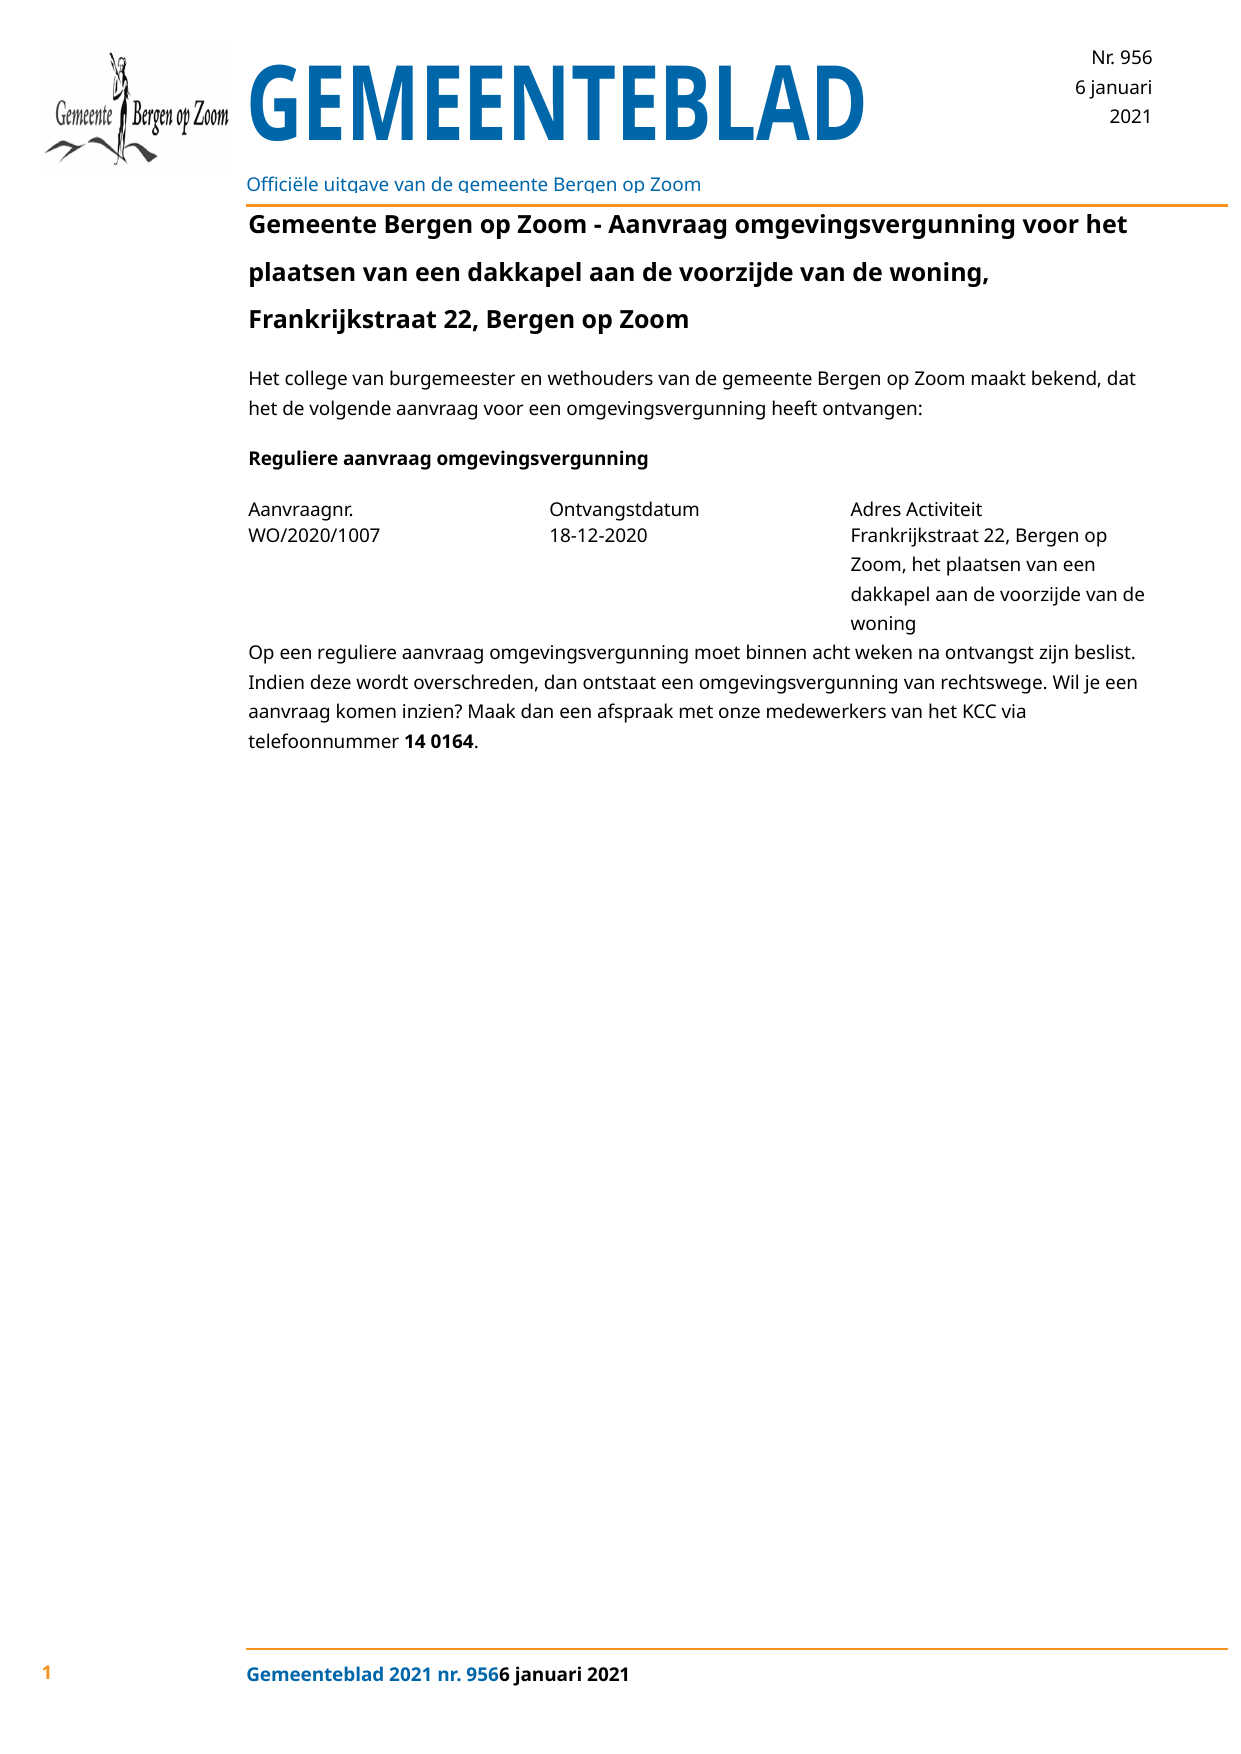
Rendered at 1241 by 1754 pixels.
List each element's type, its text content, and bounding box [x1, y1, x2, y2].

table_header Aanvraagnr. [248, 496, 549, 522]
text Op een reguliere aanvraag omgevingsvergunning moet binnen acht weken na ontvangst zijn beslist. Indien deze wordt overschreden, dan ontstaat een omgevingsvergunning van rechtswege. Wil je een aanvraag komen inzien? Maak dan een afspraak met onze medewerkers van het KCC via telefoonnummer 14 0164. [248, 639, 1152, 754]
picture [41, 47, 231, 172]
table_cell 18-12-2020 [549, 522, 850, 636]
table_cell WO/2020/1007 [248, 522, 549, 636]
text Het college van burgemeester en wethouders van de gemeente Bergen op Zoom maakt bekend, dat het de volgende aanvraag voor een omgevingsvergunning heeft ontvangen: [248, 366, 1152, 421]
table_header Ontvangstdatum [549, 496, 850, 522]
table_header Adres Activiteit [850, 496, 1152, 522]
text Reguliere aanvraag omgevingsvergunning [248, 446, 1152, 471]
table_cell Frankrijkstraat 22, Bergen op Zoom, het plaatsen van een dakkapel aan de voorzijde van de woning [850, 522, 1152, 636]
text Gemeente Bergen op Zoom - Aanvraag omgevingsvergunning voor het plaatsen van een dakkapel aan de voorzijde van de woning, Frankrijkstraat 22, Bergen op Zoom [248, 207, 1152, 336]
